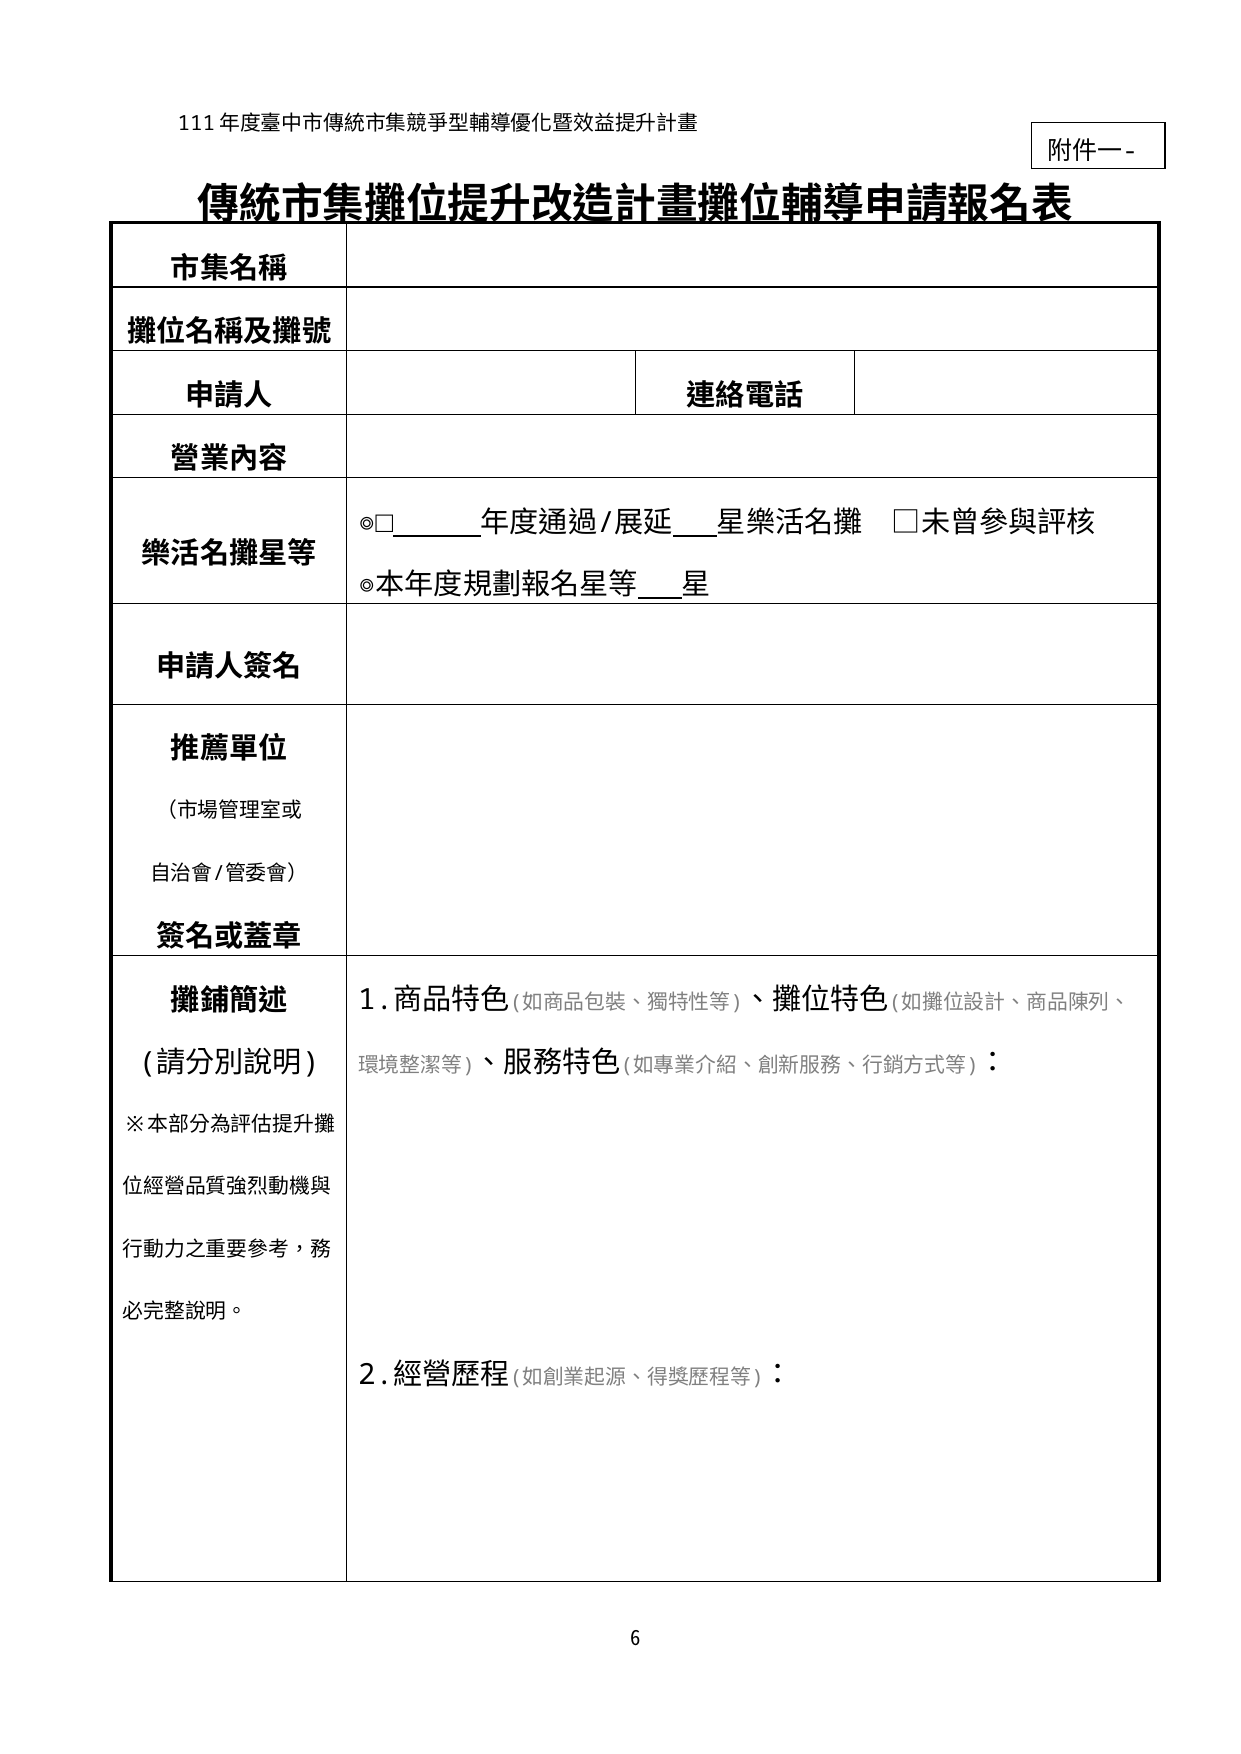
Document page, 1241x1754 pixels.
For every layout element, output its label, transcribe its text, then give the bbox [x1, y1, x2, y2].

text 傳統市集攤位提升改造計畫攤位輔導申請報名表 [535, 202, 558, 221]
table_cell [347, 288, 1157, 350]
table_cell [347, 415, 1157, 477]
table_cell [347, 604, 1157, 703]
table_cell 營業內容 [113, 415, 346, 477]
text 附件一-1 [1047, 131, 1149, 161]
table_cell [347, 351, 635, 413]
text 傳統市集攤位提升改造計畫攤位輔導申請報名表 [1032, 123, 1164, 168]
table_cell 攤位名稱及攤號 [113, 288, 346, 350]
table_cell 連絡電話 [636, 351, 854, 413]
table_cell 申請人 [113, 351, 346, 413]
table_cell ◎□ 年度通過/展延 星樂活名攤 □未曾參與評核 ◎本年度規劃報名星等 星 [347, 478, 1157, 603]
table_cell 1.商品特色(如商品包裝、獨特性等)、攤位特色(如攤位設計、商品陳列、環境整潔等)、服務特色(如專業介紹、創新服務、行銷方式等)： 2.經營歷程(如創業起源、得獎歷程等)： [347, 956, 1157, 1581]
table_cell 推薦單位 （市場管理室或 自治會/管委會） 簽名或蓋章 [113, 705, 346, 954]
table_cell 攤鋪簡述 (請分別說明) ※本部分為評估提升攤位經營品質強烈動機與行動力之重要參考，務必完整說明。 [113, 956, 346, 1581]
table_cell [855, 351, 1157, 413]
table_header [347, 224, 1157, 286]
table_cell [347, 705, 1157, 954]
text 傳統市集攤位提升改造計畫攤位輔導申請報名表 [177, 158, 1093, 221]
text 傳統市集攤位提升改造計畫攤位輔導申請報名表 [1044, 203, 1068, 221]
table_cell 樂活名攤星等 [113, 478, 346, 603]
table_cell 申請人簽名 [113, 604, 346, 703]
text 傳統市集攤位提升改造計畫攤位輔導申請報名表 [208, 189, 227, 221]
table_header 市集名稱 [113, 224, 346, 286]
